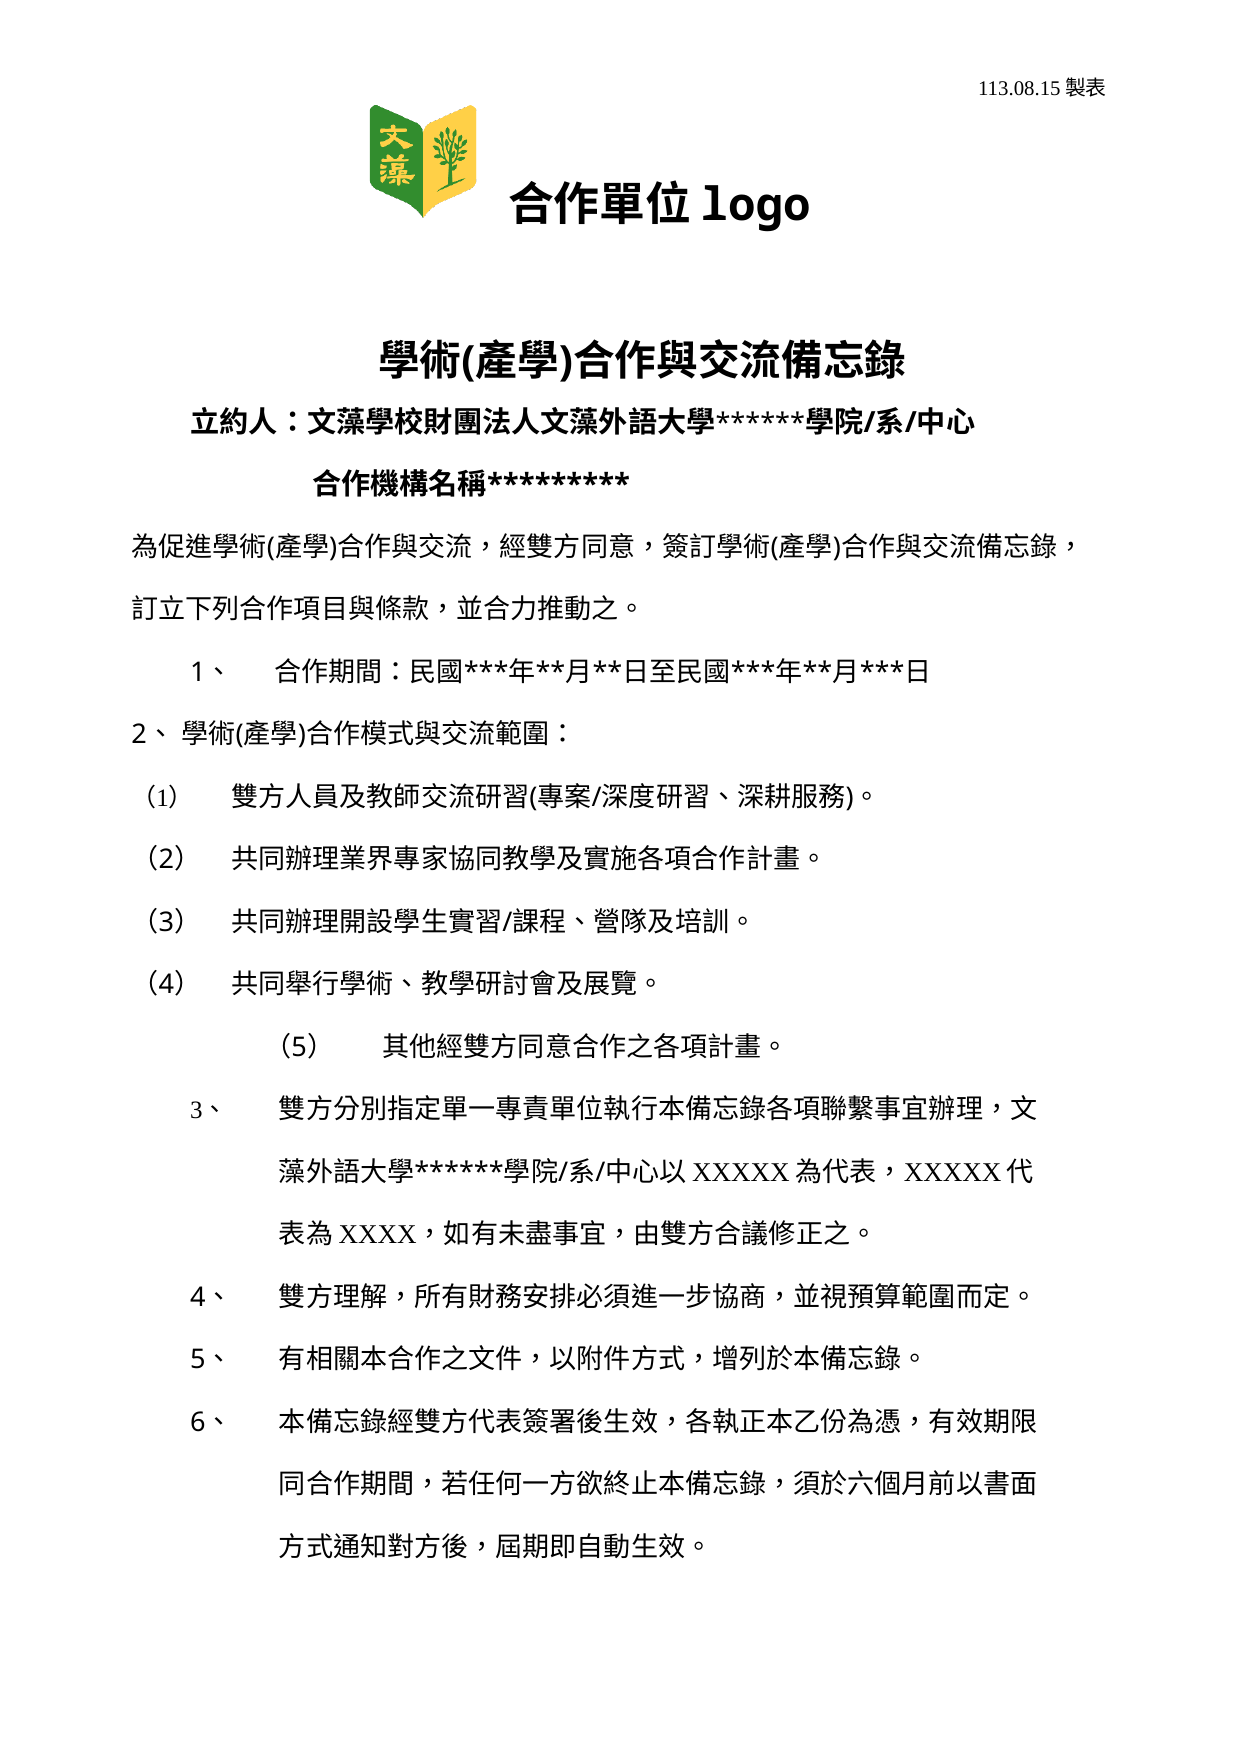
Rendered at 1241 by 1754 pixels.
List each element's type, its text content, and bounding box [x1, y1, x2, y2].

text 學術(產學)合作與交流備忘錄 [190, 315, 1106, 378]
list 共同辦理開設學生實習/課程、營隊及培訓。 [131, 878, 1039, 940]
list 共同辦理業界專家協同教學及實施各項合作計畫。 [131, 815, 1039, 878]
list 共同舉行學術、教學研討會及展覽。 [131, 940, 1039, 1003]
list 雙方理解，所有財務安排必須進一步協商，並視預算範圍而定。 [190, 1253, 1039, 1315]
list 本備忘錄經雙方代表簽署後生效，各執正本乙份為憑，有效期限同合作期間，若任何一方欲終止本備忘錄，須於六個月前以書面方式通知對方後，屆期即自動生效。 [190, 1378, 1039, 1565]
list 雙方分別指定單一專責單位執行本備忘錄各項聯繫事宜辦理，文藻外語大學******學院/系/中心以XXXXX為代表，XXXXX代表為XXXX，如有未盡事宜，由雙方合議修正之。 [190, 1065, 1039, 1253]
list 有相關本合作之文件，以附件方式，增列於本備忘錄。 [190, 1315, 1039, 1378]
list 雙方人員及教師交流研習(專案/深度研習、深耕服務)。 [131, 753, 1039, 815]
text 合作機構名稱********* [131, 440, 1039, 503]
text 為促進學術(產學)合作與交流，經雙方同意，簽訂學術(產學)合作與交流備忘錄，訂立下列合作項目與條款，並合力推動之。 [131, 503, 1106, 628]
list 合作期間：民國***年**月**日至民國***年**月***日 [190, 628, 972, 690]
text 立約人：文藻學校財團法人文藻外語大學******學院/系/中心 [190, 378, 1039, 440]
text 合作單位logo [190, 128, 1106, 253]
list 其他經雙方同意合作之各項計畫。 [264, 1003, 1039, 1065]
list 學術(產學)合作模式與交流範圍： [131, 690, 972, 753]
